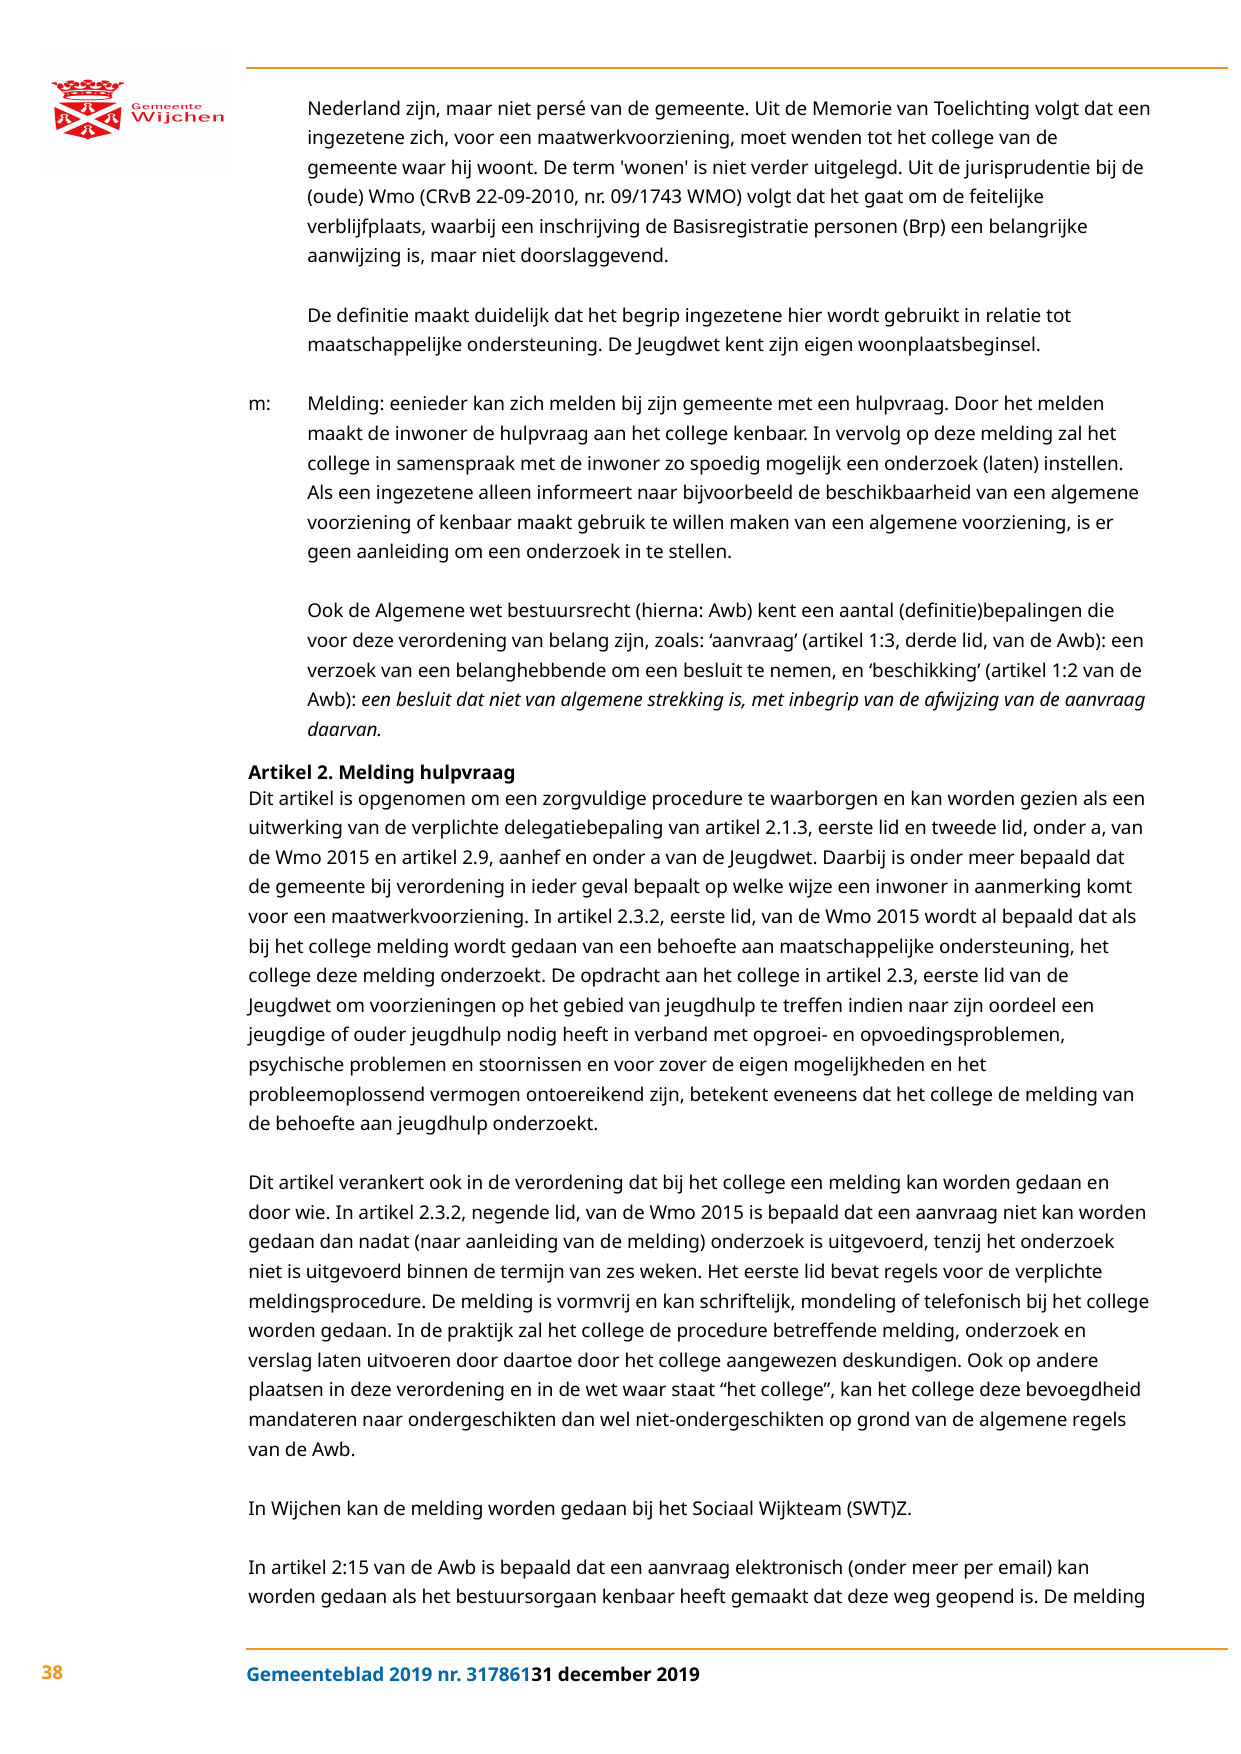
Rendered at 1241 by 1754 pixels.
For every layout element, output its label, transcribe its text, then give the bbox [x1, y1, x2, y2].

list Melding: eenieder kan zich melden bij zijn gemeente met een hulpvraag. Door het melden maakt de inwoner de hulpvraag aan het college kenbaar. In vervolg op deze melding zal het college in samenspraak met de inwoner zo spoedig mogelijk een onderzoek (laten) instellen. Als een ingezetene alleen informeert naar bijvoorbeeld de beschikbaarheid van een algemene voorziening of kenbaar maakt gebruik te willen maken van een algemene voorziening, is er geen aanleiding om een onderzoek in te stellen. [248, 391, 1152, 564]
text Artikel 2. Melding hulpvraag [248, 759, 1152, 785]
text In artikel 2:15 van de Awb is bepaald dat een aanvraag elektronisch (onder meer per email) kan worden gedaan als het bestuursorgaan kenbaar heeft gemaakt dat deze weg geopend is. De melding [248, 1554, 1152, 1609]
list De definitie maakt duidelijk dat het begrip ingezetene hier wordt gebruikt in relatie tot maatschappelijke ondersteuning. De Jeugdwet kent zijn eigen woonplaatsbeginsel. [248, 302, 1152, 357]
list Ook de Algemene wet bestuursrecht (hierna: Awb) kent een aantal (definitie)bepalingen die voor deze verordening van belang zijn, zoals: ‘aanvraag’ (artikel 1:3, derde lid, van de Awb): een verzoek van een belanghebbende om een besluit te nemen, en ‘beschikking’ (artikel 1:2 van de Awb): een besluit dat niet van algemene strekking is, met inbegrip van de afwijzing van de aanvraag daarvan. [248, 598, 1152, 742]
text In Wijchen kan de melding worden gedaan bij het Sociaal Wijkteam (SWT)Z. [248, 1495, 1152, 1521]
picture [41, 47, 231, 172]
text Dit artikel is opgenomen om een zorgvuldige procedure te waarborgen en kan worden gezien als een uitwerking van de verplichte delegatiebepaling van artikel 2.1.3, eerste lid en tweede lid, onder a, van de Wmo 2015 en artikel 2.9, aanhef en onder a van de Jeugdwet. Daarbij is onder meer bepaald dat de gemeente bij verordening in ieder geval bepaalt op welke wijze een inwoner in aanmerking komt voor een maatwerkvoorziening. In artikel 2.3.2, eerste lid, van de Wmo 2015 wordt al bepaald dat als bij het college melding wordt gedaan van een behoefte aan maatschappelijke ondersteuning, het college deze melding onderzoekt. De opdracht aan het college in artikel 2.3, eerste lid van de Jeugdwet om voorzieningen op het gebied van jeugdhulp te treffen indien naar zijn oordeel een jeugdige of ouder jeugdhulp nodig heeft in verband met opgroei- en opvoedingsproblemen, psychische problemen en stoornissen en voor zover de eigen mogelijkheden en het probleemoplossend vermogen ontoereikend zijn, betekent eveneens dat het college de melding van de behoefte aan jeugdhulp onderzoekt. [248, 785, 1152, 1136]
list Nederland zijn, maar niet persé van de gemeente. Uit de Memorie van Toelichting volgt dat een ingezetene zich, voor een maatwerkvoorziening, moet wenden tot het college van de gemeente waar hij woont. De term 'wonen' is niet verder uitgelegd. Uit de jurisprudentie bij de (oude) Wmo (CRvB 22-09-2010, nr. 09/1743 WMO) volgt dat het gaat om de feitelijke verblijfplaats, waarbij een inschrijving de Basisregistratie personen (Brp) een belangrijke aanwijzing is, maar niet doorslaggevend. [248, 95, 1152, 268]
text Dit artikel verankert ook in de verordening dat bij het college een melding kan worden gedaan en door wie. In artikel 2.3.2, negende lid, van de Wmo 2015 is bepaald dat een aanvraag niet kan worden gedaan dan nadat (naar aanleiding van de melding) onderzoek is uitgevoerd, tenzij het onderzoek niet is uitgevoerd binnen de termijn van zes weken. Het eerste lid bevat regels voor de verplichte meldingsprocedure. De melding is vormvrij en kan schriftelijk, mondeling of telefonisch bij het college worden gedaan. In de praktijk zal het college de procedure betreffende melding, onderzoek en verslag laten uitvoeren door daartoe door het college aangewezen deskundigen. Ook op andere plaatsen in deze verordening en in de wet waar staat “het college”, kan het college deze bevoegdheid mandateren naar ondergeschikten dan wel niet-ondergeschikten op grond van de algemene regels van de Awb. [248, 1169, 1152, 1461]
